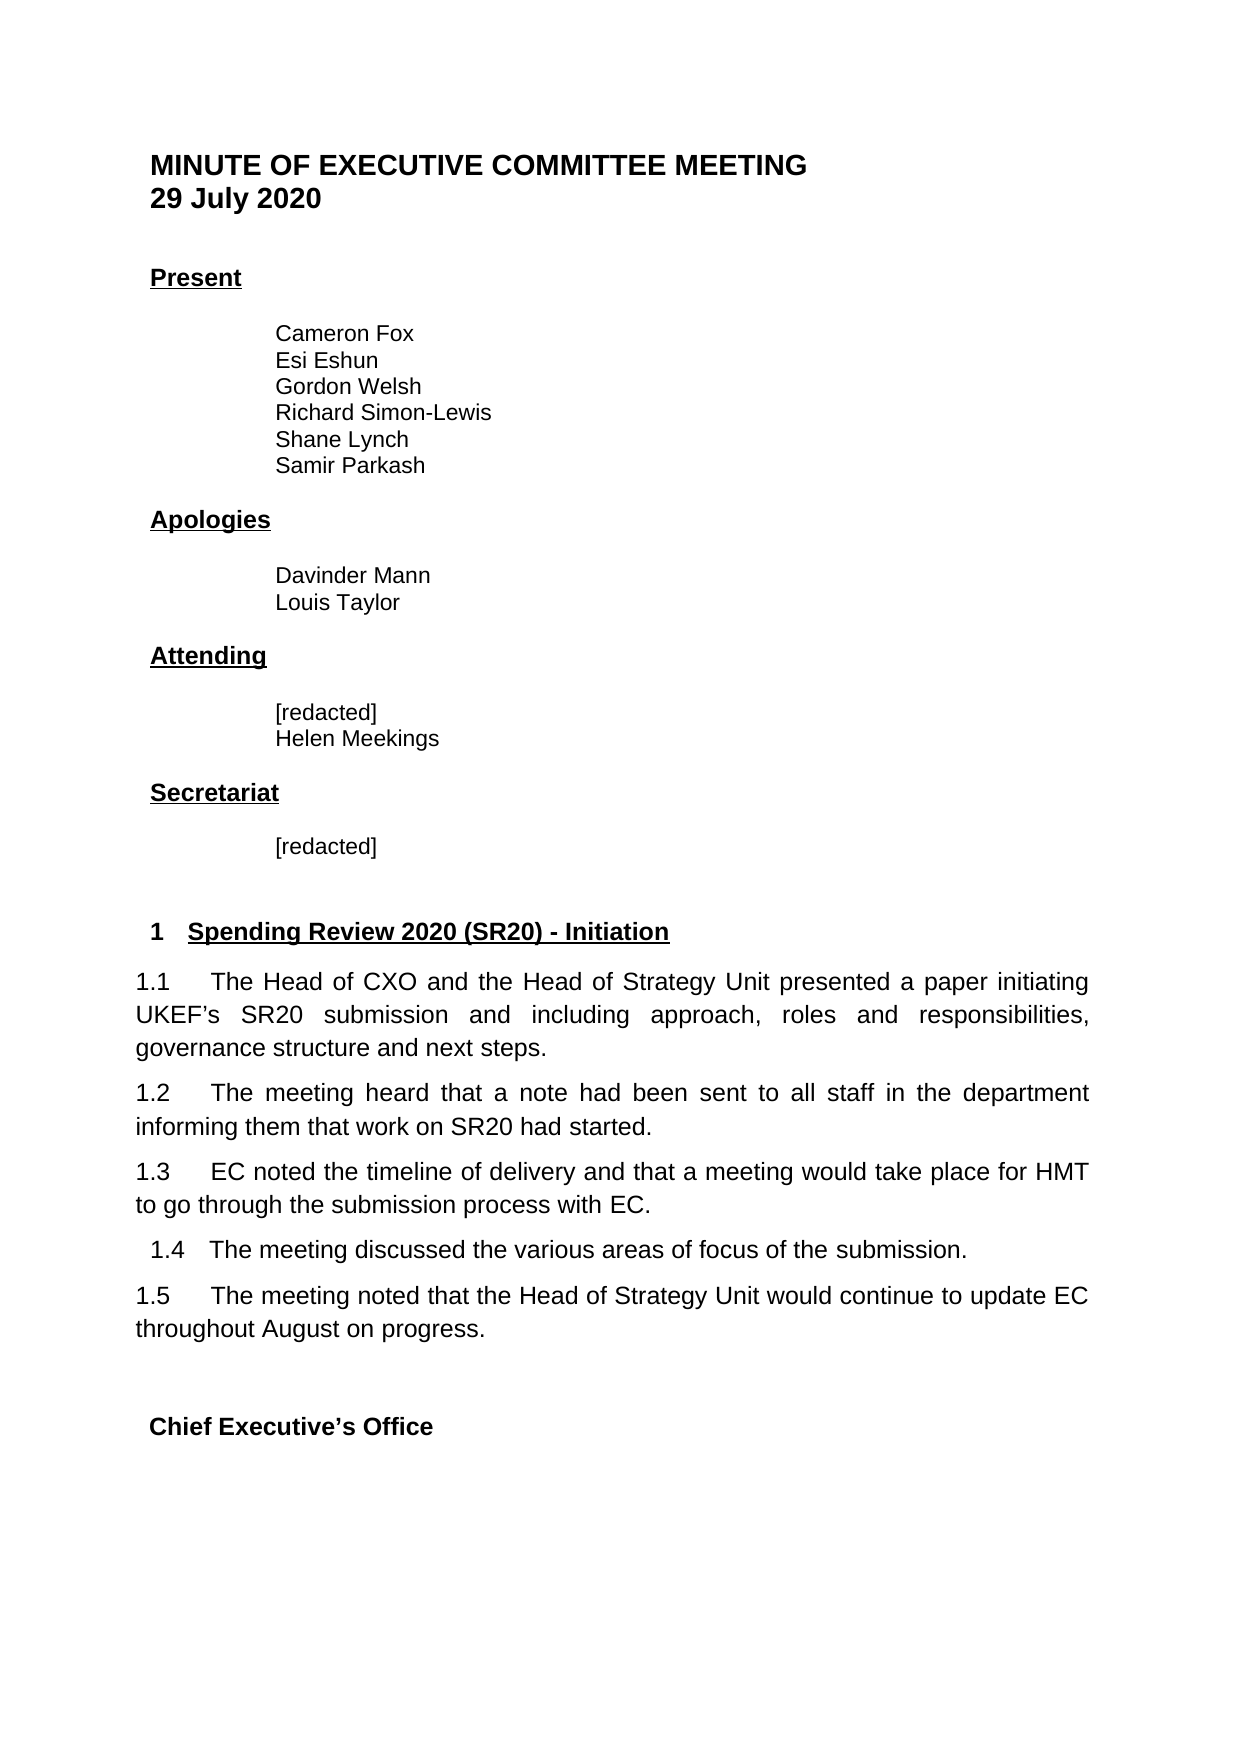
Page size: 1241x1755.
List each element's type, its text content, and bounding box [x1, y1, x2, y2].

text Chief Executive’s Office [149, 1412, 1176, 1440]
text Richard Simon-Lewis [200, 399, 1176, 426]
text Helen Meekings [200, 725, 1176, 751]
list The meeting discussed the various areas of focus of the submission. [150, 1236, 1176, 1264]
subtitle MINUTE OF EXECUTIVE COMMITTEE MEETING 29 July 2020 [150, 148, 810, 215]
list The meeting heard that a note had been sent to all staff in the department informing them that work on SR20 had started. [135, 1078, 1091, 1140]
text Esi Eshun [200, 347, 1176, 373]
list The meeting noted that the Head of Strategy Unit would continue to update EC throughout August on progress. [135, 1281, 1091, 1343]
text Samir Parkash [200, 452, 1176, 478]
subtitle Attending [150, 641, 1176, 699]
subtitle Present [150, 263, 1176, 320]
subtitle Apologies [150, 505, 1176, 562]
subtitle Spending Review 2020 (SR20) - Initiation [150, 917, 1176, 946]
text [redacted] [200, 699, 1176, 725]
list EC noted the timeline of delivery and that a meeting would take place for HMT to go through the submission process with EC. [135, 1157, 1091, 1219]
text Gordon Welsh [200, 373, 1176, 399]
text [redacted] [275, 807, 1176, 859]
list The Head of CXO and the Head of Strategy Unit presented a paper initiating UKEF’s SR20 submission and including approach, roles and responsibilities, governance structure and next steps. [135, 967, 1091, 1062]
text Cameron Fox [200, 320, 1176, 347]
text Louis Taylor [200, 588, 1176, 615]
text Shane Lynch [200, 426, 1176, 452]
text Davinder Mann [200, 562, 1176, 588]
subtitle Secretariat [150, 778, 1176, 807]
